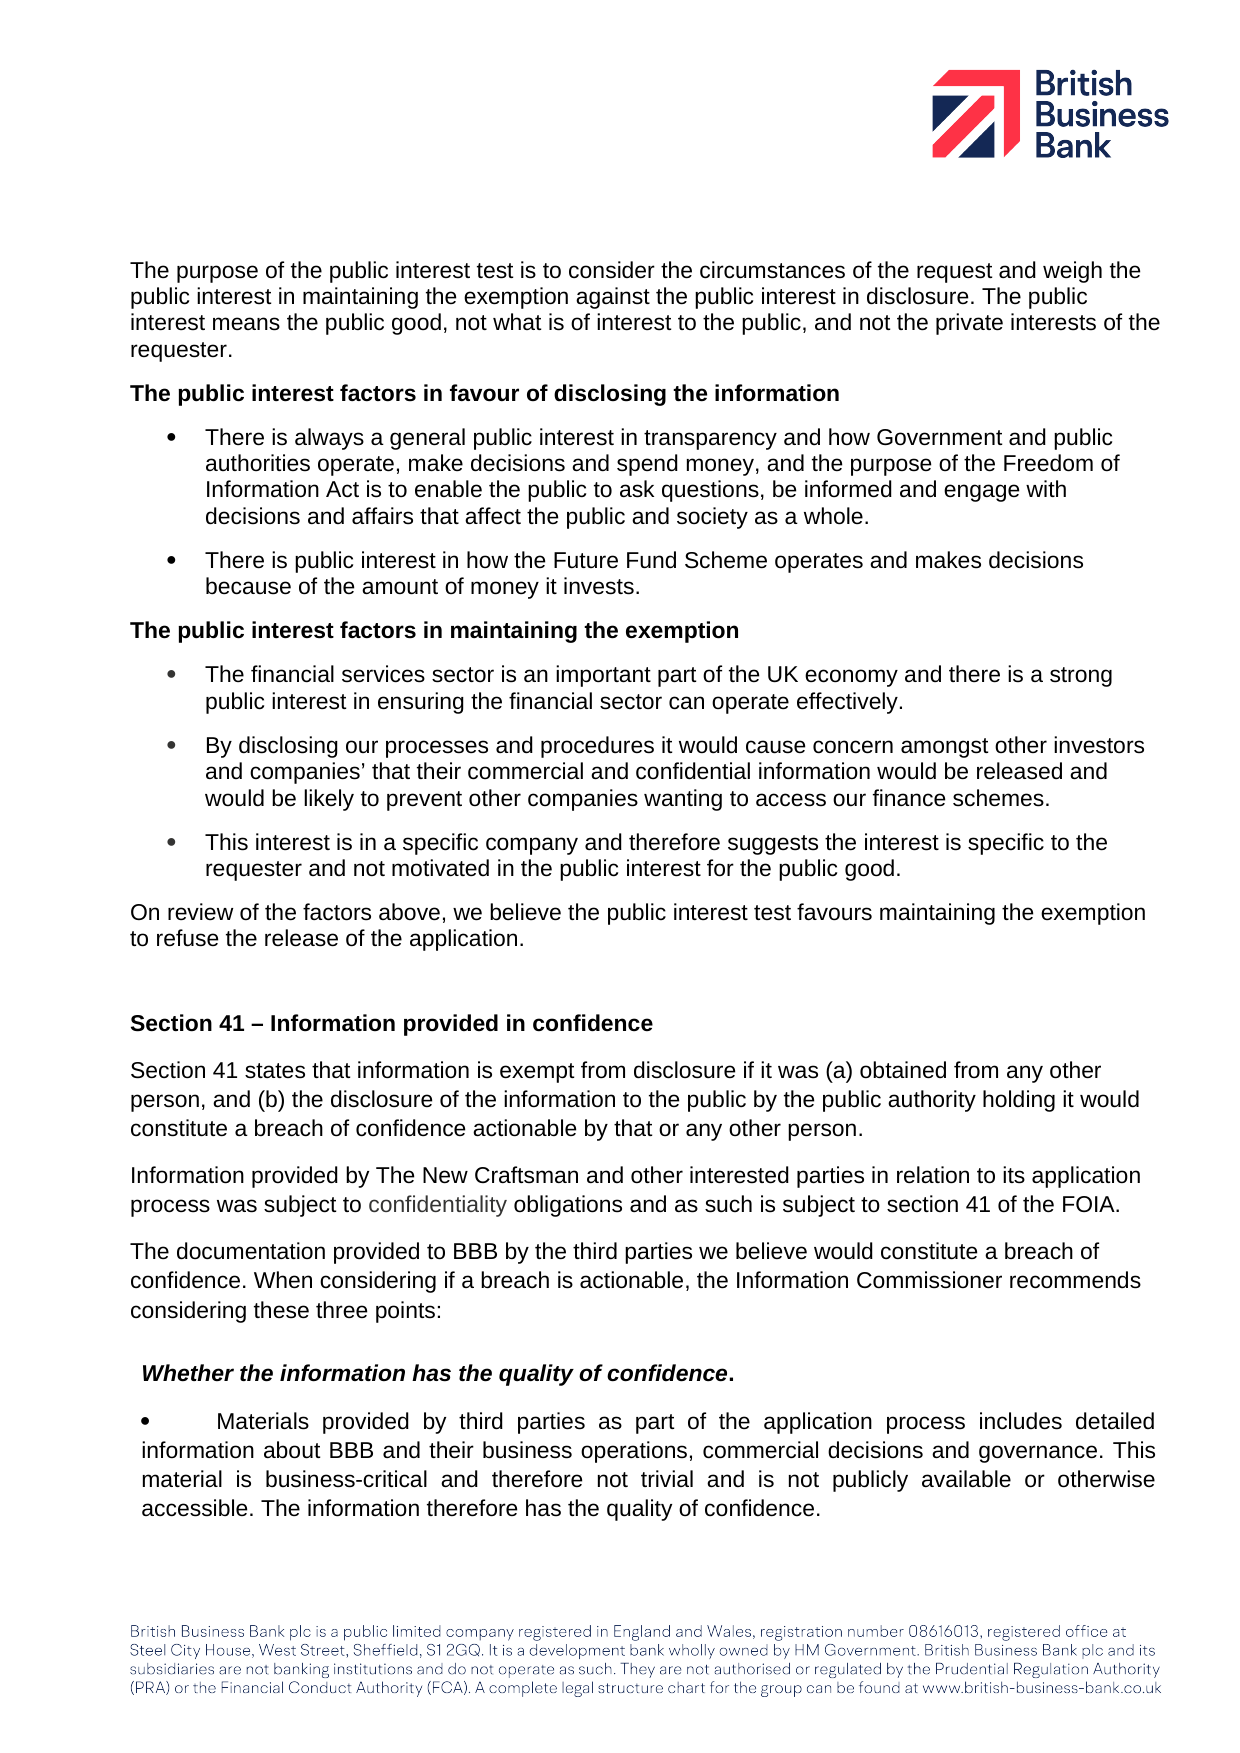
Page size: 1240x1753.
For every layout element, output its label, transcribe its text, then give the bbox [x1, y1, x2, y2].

list Materials provided by third parties as part of the application process includes detailed information about BBB and their business operations, commercial decisions and governance. This material is business-critical and therefore not trivial and is not publicly available or otherwise accessible. The information therefore has the quality of confidence. [141, 1408, 1157, 1521]
text The purpose of the public interest test is to consider the circumstances of the request and weigh the public interest in maintaining the exemption against the public interest in disclosure. The public interest means the public good, not what is of interest to the public, and not the private interests of the requester. [130, 257, 1169, 362]
text Section 41 states that information is exempt from disclosure if it was (a) obtained from any other person, and (b) the disclosure of the information to the public by the public authority holding it would constitute a breach of confidence actionable by that or any other person. [130, 1055, 1169, 1143]
list The financial services sector is an important part of the UK economy and there is a strong public interest in ensuring the financial sector can operate effectively. [167, 661, 1169, 714]
text The public interest factors in maintaining the exemption [130, 617, 1169, 644]
text The public interest factors in favour of disclosing the information [130, 380, 1169, 406]
list This interest is in a specific company and therefore suggests the interest is specific to the requester and not motivated in the public interest for the public good. [167, 828, 1169, 881]
list There is public interest in how the Future Fund Scheme operates and makes decisions because of the amount of money it invests. [167, 547, 1169, 599]
text Information provided by The New Craftsman and other interested parties in relation to its application process was subject to confidentiality obligations and as such is subject to section 41 of the FOIA. [130, 1160, 1169, 1219]
list By disclosing our processes and procedures it would cause concern amongst other investors and companies’ that their commercial and confidential information would be released and would be likely to prevent other companies wanting to access our finance schemes. [167, 732, 1169, 811]
subtitle Whether the information has the quality of confidence. [141, 1360, 1157, 1387]
text On review of the factors above, we believe the public interest test favours maintaining the exemption to refuse the release of the application. [130, 899, 1169, 952]
list There is always a general public interest in transparency and how Government and public authorities operate, make decisions and spend money, and the purpose of the Freedom of Information Act is to enable the public to ask questions, be informed and engage with decisions and affairs that affect the public and society as a whole. [167, 424, 1169, 529]
text Section 41 – Information provided in confidence [130, 1008, 1169, 1037]
text The documentation provided to BBB by the third parties we believe would constitute a breach of confidence. When considering if a breach is actionable, the Information Commissioner recommends considering these three points: [130, 1236, 1169, 1324]
